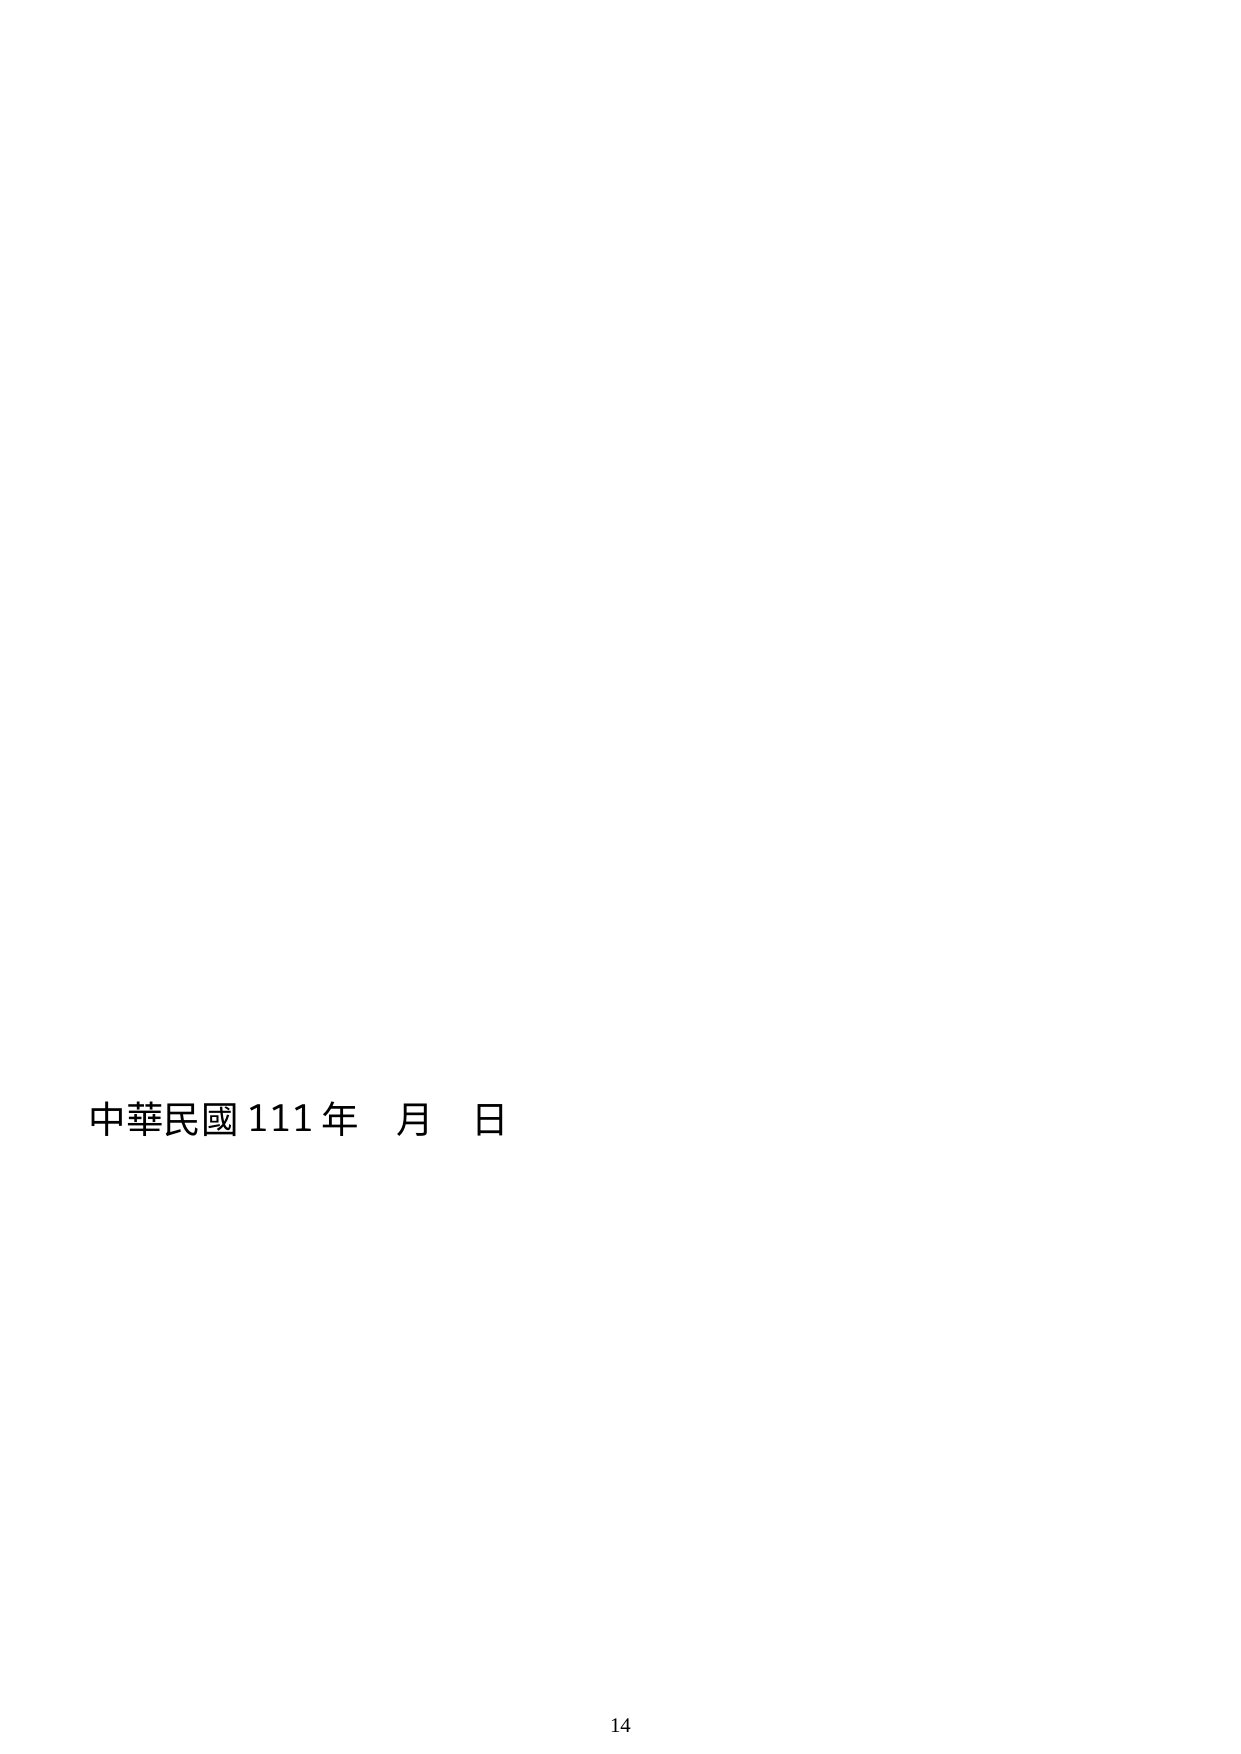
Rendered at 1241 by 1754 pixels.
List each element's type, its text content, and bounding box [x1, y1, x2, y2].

text 中華民國111年 月 日 [89, 1075, 1152, 1137]
